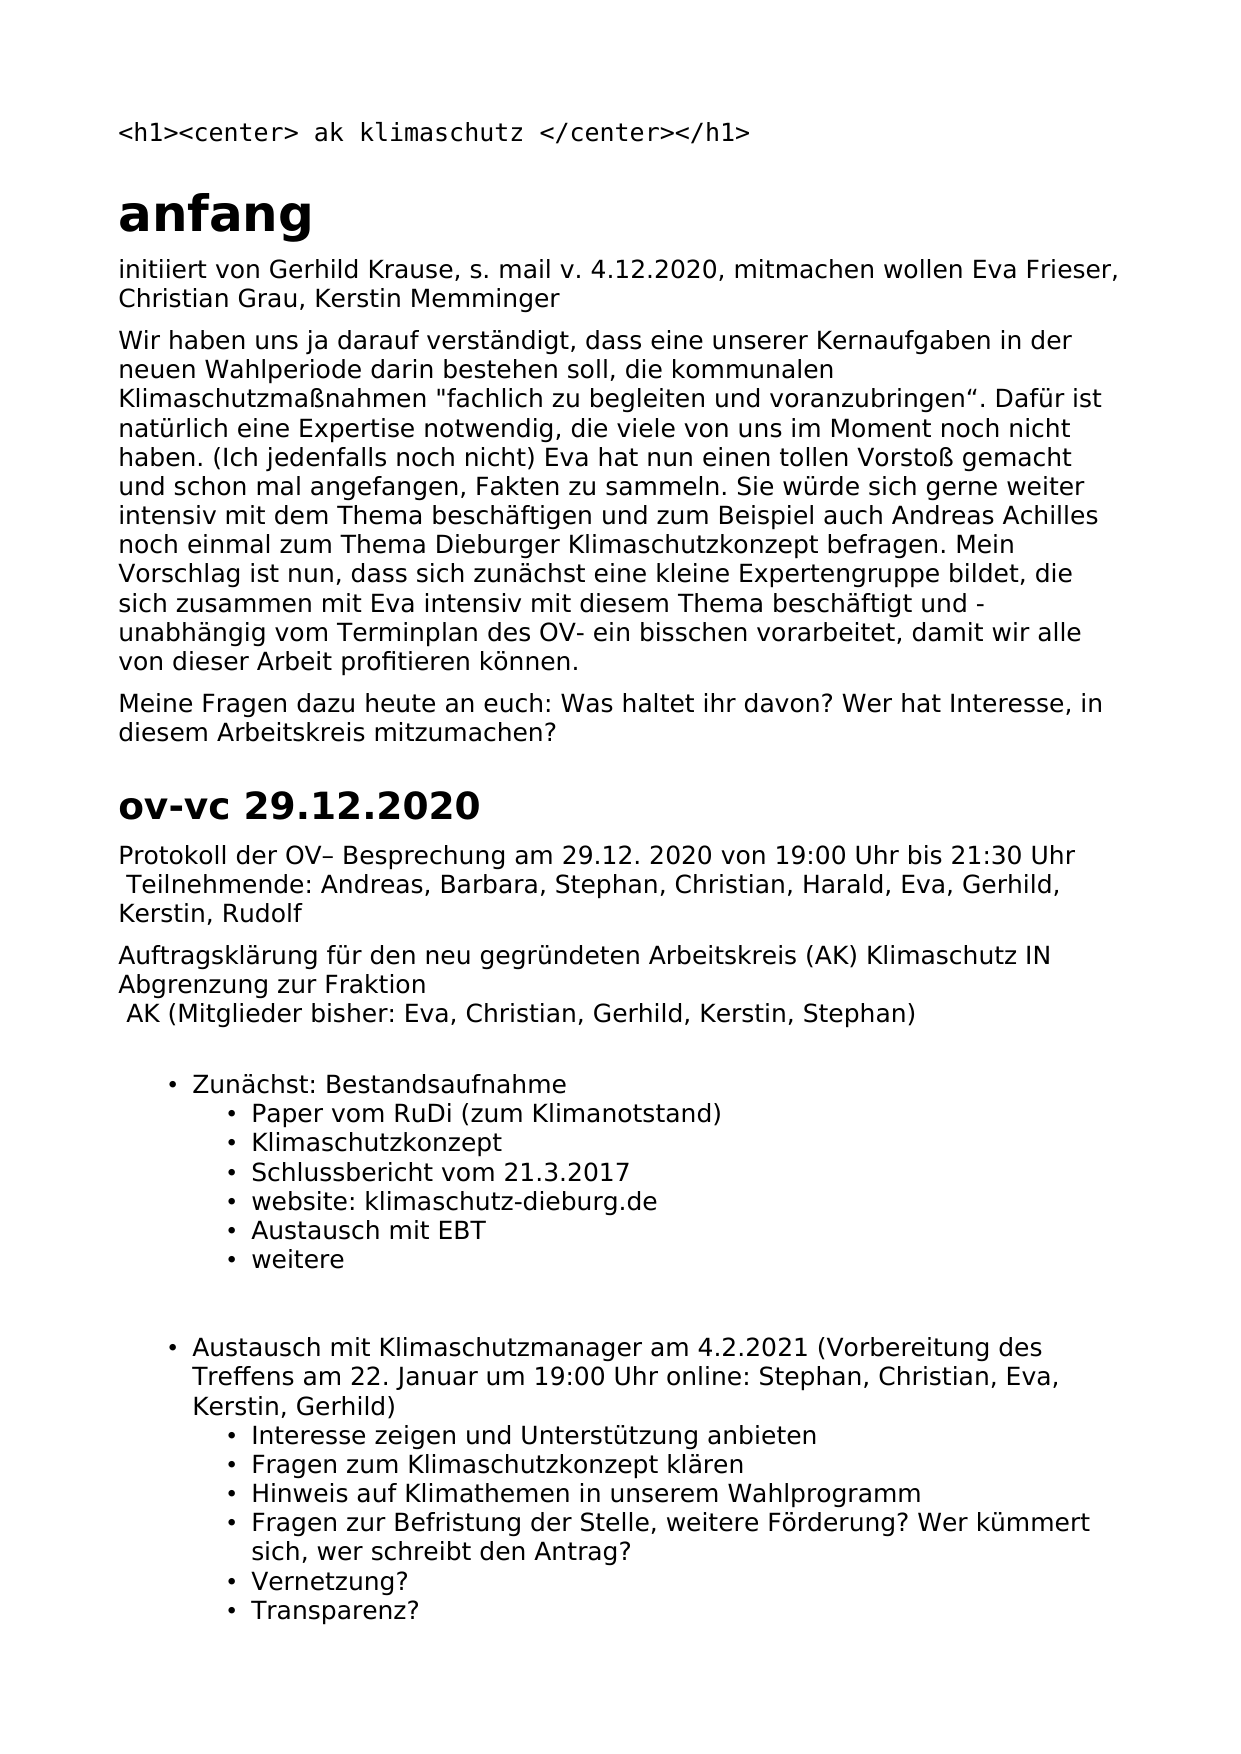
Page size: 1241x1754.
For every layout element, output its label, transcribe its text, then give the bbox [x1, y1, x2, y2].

list Vernetzung? [236, 1567, 1122, 1596]
text <h1><center> ak klimaschutz </center></h1> [118, 118, 1122, 147]
list Hinweis auf Klimathemen in unserem Wahlprogramm [236, 1479, 1122, 1508]
list Interesse zeigen und Unterstützung anbieten [236, 1421, 1122, 1450]
text initiiert von Gerhild Krause, s. mail v. 4.12.2020, mitmachen wollen Eva Frieser, Christian Grau, Kerstin Memminger [118, 256, 1122, 314]
text Wir haben uns ja darauf verständigt, dass eine unserer Kernaufgaben in der neuen Wahlperiode darin bestehen soll, die kommunalen Klimaschutzmaßnahmen "fachlich zu begleiten und voranzubringen“. Dafür ist natürlich eine Expertise notwendig, die viele von uns im Moment noch nicht haben. (Ich jedenfalls noch nicht) Eva hat nun einen tollen Vorstoß gemacht und schon mal angefangen, Fakten zu sammeln. Sie würde sich gerne weiter intensiv mit dem Thema beschäftigen und zum Beispiel auch Andreas Achilles noch einmal zum Thema Dieburger Klimaschutzkonzept befragen. Mein Vorschlag ist nun, dass sich zunächst eine kleine Expertengruppe bildet, die sich zusammen mit Eva intensiv mit diesem Thema beschäftigt und -unabhängig vom Terminplan des OV- ein bisschen vorarbeitet, damit wir alle von dieser Arbeit profitieren können. [118, 326, 1122, 676]
text Auftragsklärung für den neu gegründeten Arbeitskreis (AK) Klimaschutz IN Abgrenzung zur Fraktion AK (Mitglieder bisher: Eva, Christian, Gerhild, Kerstin, Stephan) [118, 941, 1122, 1028]
text Meine Fragen dazu heute an euch: Was haltet ihr davon? Wer hat Interesse, in diesem Arbeitskreis mitzumachen? [118, 689, 1122, 747]
text Protokoll der OV– Besprechung am 29.12. 2020 von 19:00 Uhr bis 21:30 Uhr Teilnehmende: Andreas, Barbara, Stephan, Christian, Harald, Eva, Gerhild, Kerstin, Rudolf [118, 841, 1122, 928]
list Schlussbericht vom 21.3.2017 [236, 1158, 1122, 1187]
subtitle anfang [118, 185, 1122, 243]
list website: klimaschutz-dieburg.de [236, 1187, 1122, 1216]
list Austausch mit Klimaschutzmanager am 4.2.2021 (Vorbereitung des Treffens am 22. Januar um 19:00 Uhr online: Stephan, Christian, Eva, Kerstin, Gerhild) [177, 1333, 1122, 1421]
list Austausch mit EBT [236, 1216, 1122, 1245]
list Transparenz? [236, 1596, 1122, 1625]
list Klimaschutzkonzept [236, 1129, 1122, 1158]
list Fragen zur Befristung der Stelle, weitere Förderung? Wer kümmert sich, wer schreibt den Antrag? [236, 1508, 1122, 1567]
subtitle ov-vc 29.12.2020 [118, 785, 1122, 828]
list Paper vom RuDi (zum Klimanotstand) [236, 1099, 1122, 1129]
list Fragen zum Klimaschutzkonzept klären [236, 1450, 1122, 1479]
list weitere [236, 1245, 1122, 1274]
list Zunächst: Bestandsaufnahme [177, 1070, 1122, 1099]
